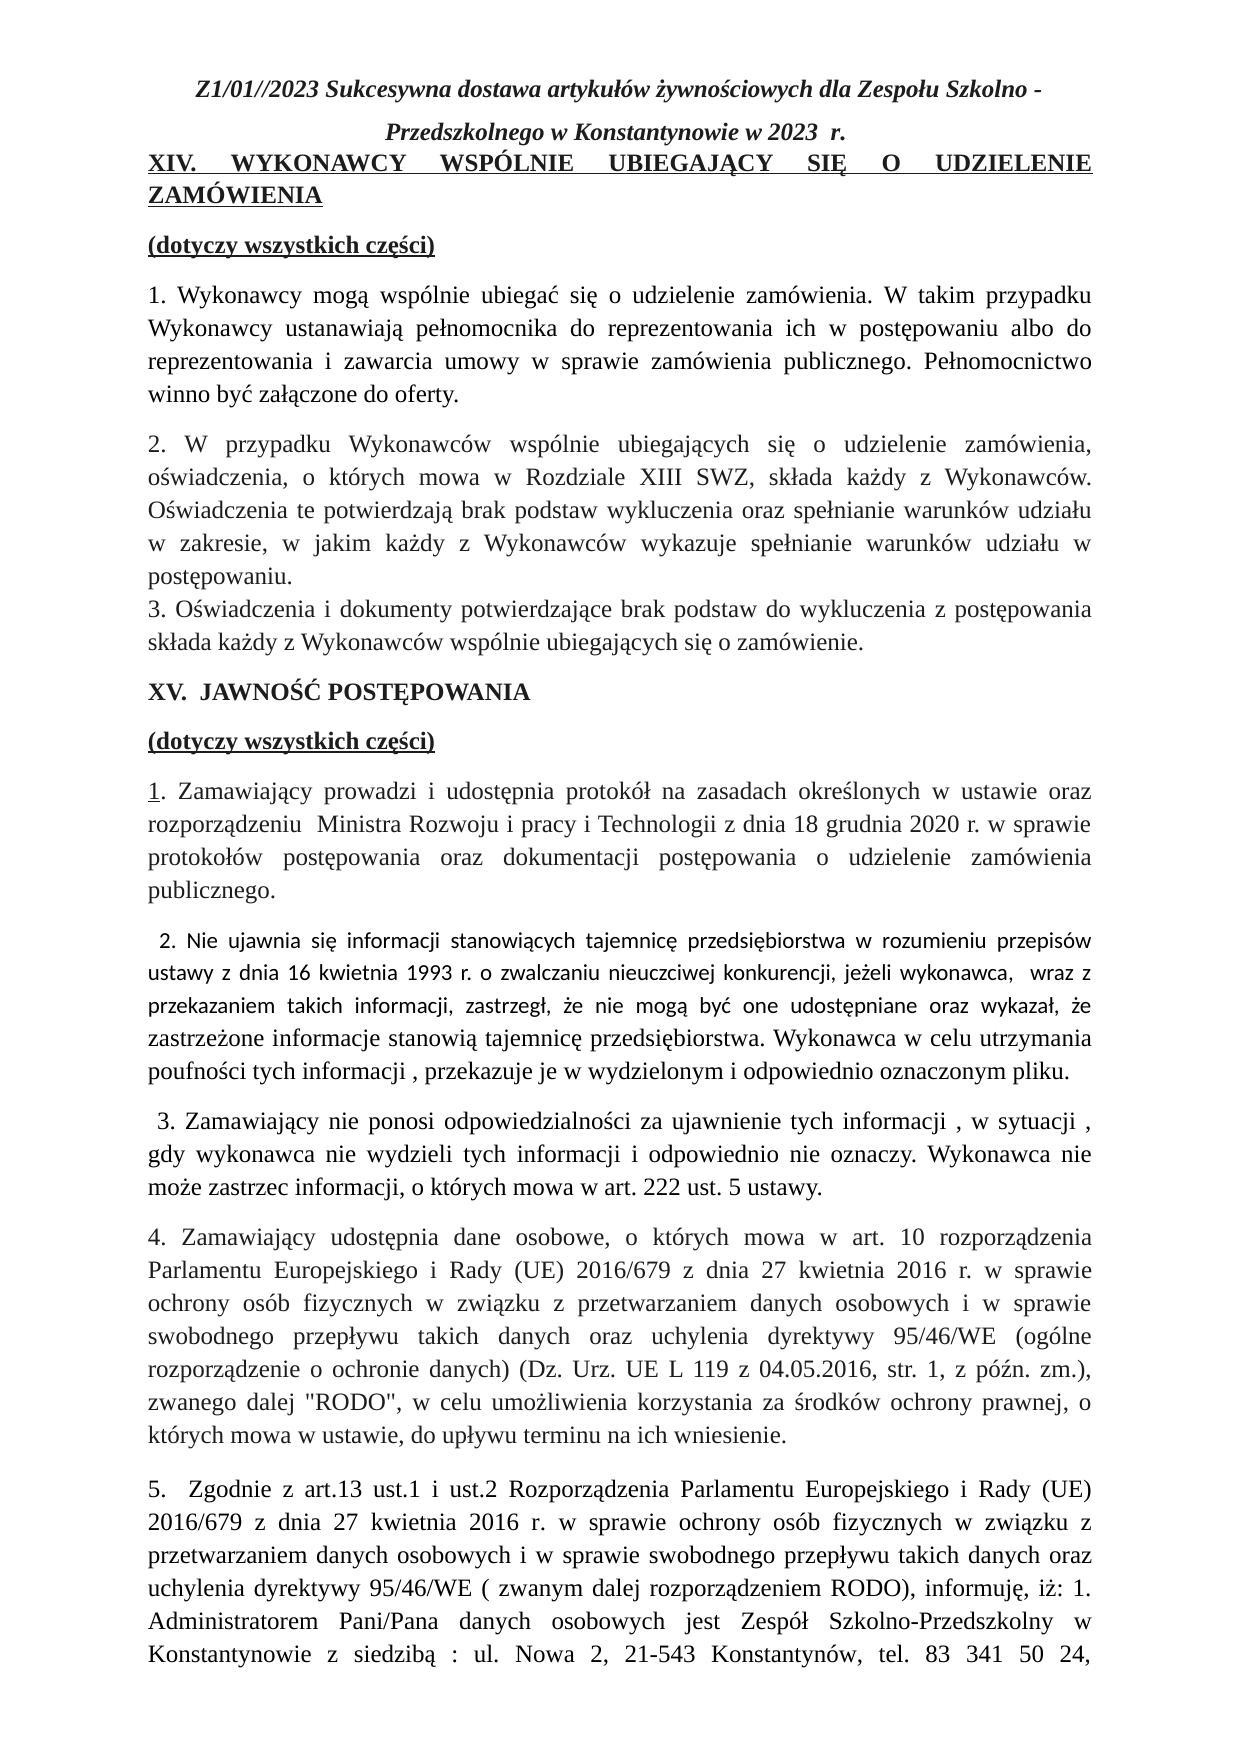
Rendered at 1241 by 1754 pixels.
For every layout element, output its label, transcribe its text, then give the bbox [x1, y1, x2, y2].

text 2. Nie ujawnia się informacji stanowiących tajemnicę przedsiębiorstwa w rozumieniu przepisów ustawy z dnia 16 kwietnia 1993 r. o zwalczaniu nieuczciwej konkurencji, jeżeli wykonawca, wraz z przekazaniem takich informacji, zastrzegł, że nie mogą być one udostępniane oraz wykazał, że zastrzeżone informacje stanowią tajemnicę przedsiębiorstwa. Wykonawca w celu utrzymania poufności tych informacji , przekazuje je w wydzielonym i odpowiednio oznaczonym pliku. [148, 925, 1093, 1085]
text ZAMÓWIENIA [148, 174, 1093, 209]
text (dotyczy wszystkich części) [148, 726, 1093, 755]
text XIV. WYKONAWCY WSPÓLNIE UBIEGAJĄCY SIĘ O UDZIELENIE [148, 148, 1093, 173]
text XV. JAWNOŚĆ POSTĘPOWANIA [148, 677, 1093, 705]
text 1. Zamawiający prowadzi i udostępnia protokół na zasadach określonych w ustawie oraz rozporządzeniu Ministra Rozwoju i pracy i Technologii z dnia 18 grudnia 2020 r. w sprawie protokołów postępowania oraz dokumentacji postępowania o udzielenie zamówienia publicznego. [148, 776, 1093, 904]
text (dotyczy wszystkich części) [148, 230, 1093, 259]
text 2. W przypadku Wykonawców wspólnie ubiegających się o udzielenie zamówienia, oświadczenia, o których mowa w Rozdziale XIII SWZ, składa każdy z Wykonawców. Oświadczenia te potwierdzają brak podstaw wykluczenia oraz spełnianie warunków udziału w zakresie, w jakim każdy z Wykonawców wykazuje spełnianie warunków udziału w postępowaniu. 3. Oświadczenia i dokumenty potwierdzające brak podstaw do wykluczenia z postępowania składa każdy z Wykonawców wspólnie ubiegających się o zamówienie. [148, 429, 1093, 656]
text 4. Zamawiający udostępnia dane osobowe, o których mowa w art. 10 rozporządzenia Parlamentu Europejskiego i Rady (UE) 2016/679 z dnia 27 kwietnia 2016 r. w sprawie ochrony osób fizycznych w związku z przetwarzaniem danych osobowych i w sprawie swobodnego przepływu takich danych oraz uchylenia dyrektywy 95/46/WE (ogólne rozporządzenie o ochronie danych) (Dz. Urz. UE L 119 z 04.05.2016, str. 1, z późn. zm.), zwanego dalej "RODO", w celu umożliwienia korzystania za środków ochrony prawnej, o których mowa w ustawie, do upływu terminu na ich wniesienie. [148, 1222, 1093, 1449]
text 1. Wykonawcy mogą wspólnie ubiegać się o udzielenie zamówienia. W takim przypadku Wykonawcy ustanawiają pełnomocnika do reprezentowania ich w postępowaniu albo do reprezentowania i zawarcia umowy w sprawie zamówienia publicznego. Pełnomocnictwo winno być załączone do oferty. [148, 280, 1093, 408]
text 5. Zgodnie z art.13 ust.1 i ust.2 Rozporządzenia Parlamentu Europejskiego i Rady (UE) 2016/679 z dnia 27 kwietnia 2016 r. w sprawie ochrony osób fizycznych w związku z przetwarzaniem danych osobowych i w sprawie swobodnego przepływu takich danych oraz uchylenia dyrektywy 95/46/WE ( zwanym dalej rozporządzeniem RODO), informuję, iż: 1. Administratorem Pani/Pana danych osobowych jest Zespół Szkolno-Przedszkolny w Konstantynowie z siedzibą : ul. Nowa 2, 21-543 Konstantynów, tel. 83 341 50 24, [148, 1474, 1093, 1668]
text 3. Zamawiający nie ponosi odpowiedzialności za ujawnienie tych informacji , w sytuacji , gdy wykonawca nie wydzieli tych informacji i odpowiednio nie oznaczy. Wykonawca nie może zastrzec informacji, o których mowa w art. 222 ust. 5 ustawy. [148, 1106, 1093, 1201]
